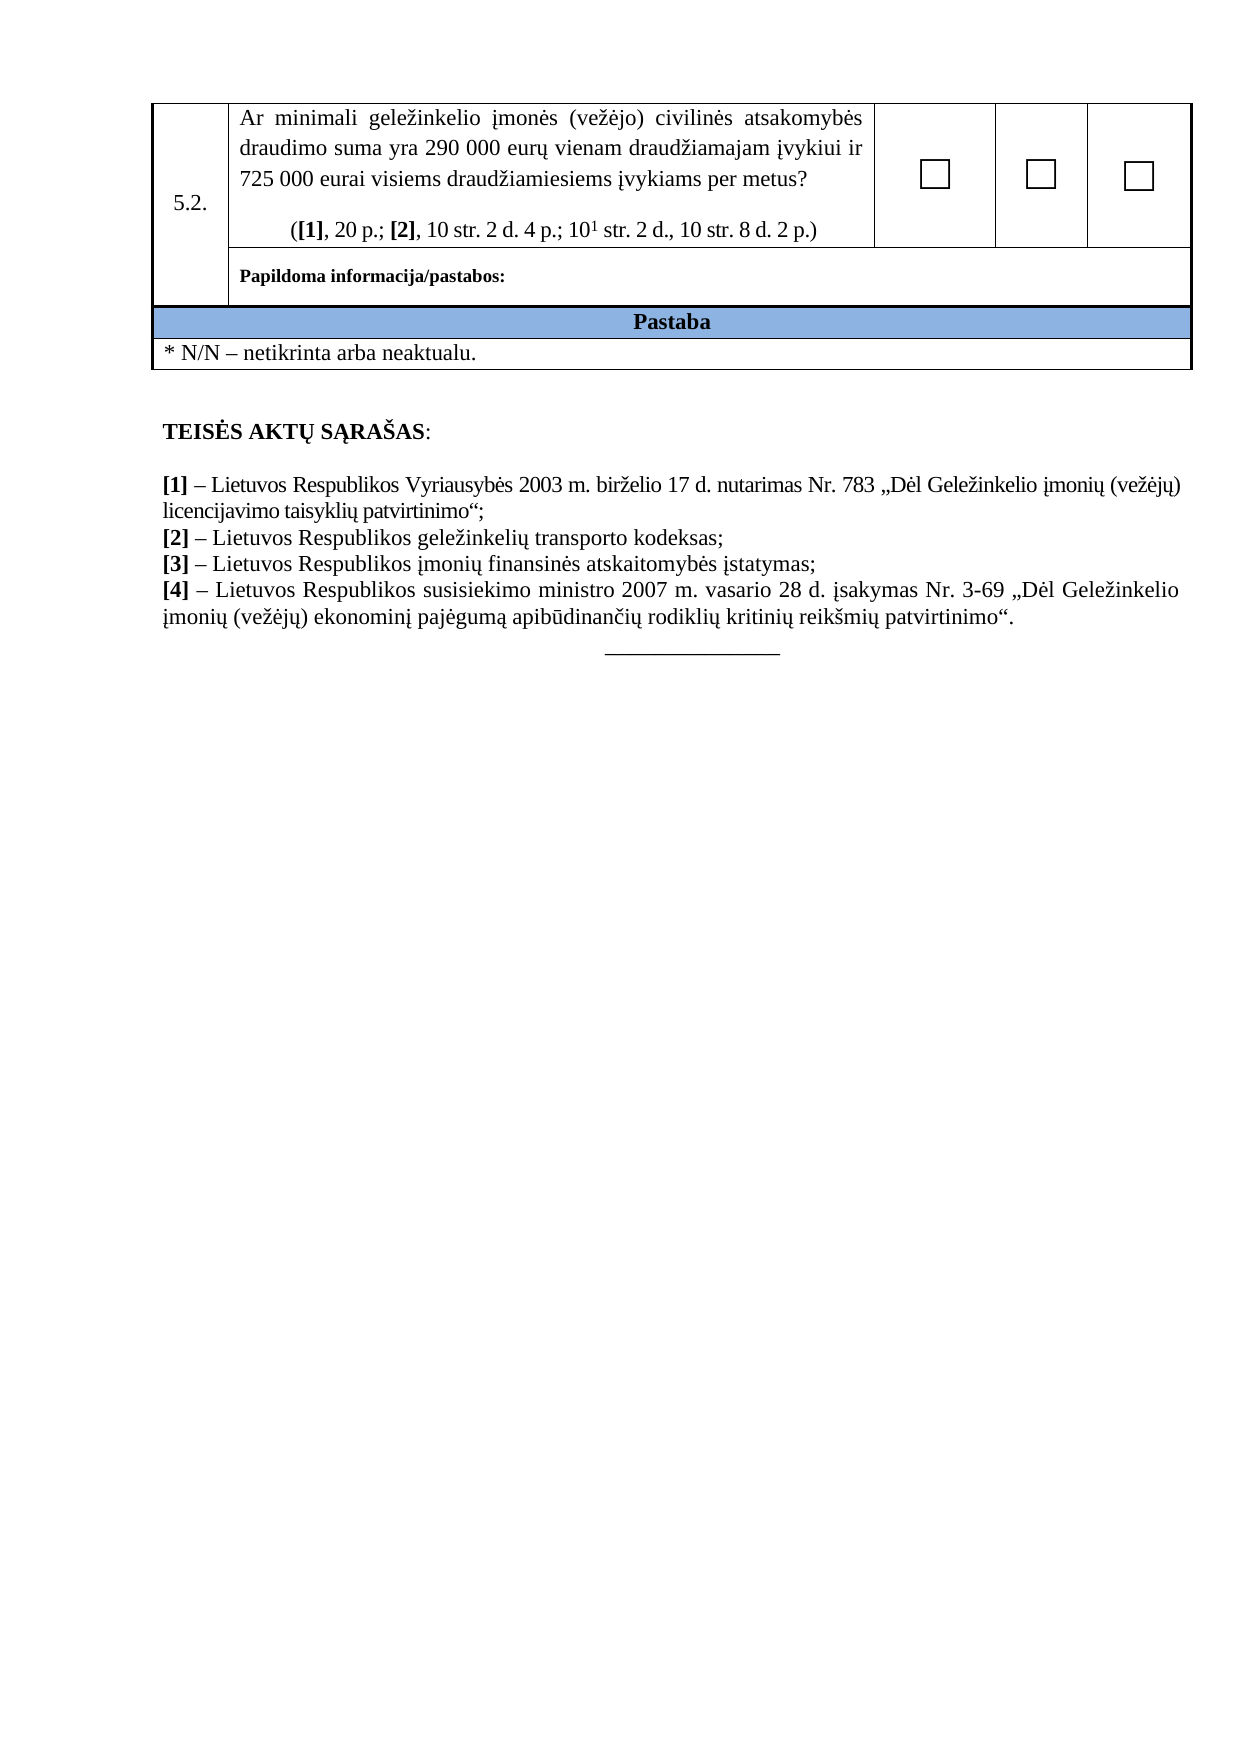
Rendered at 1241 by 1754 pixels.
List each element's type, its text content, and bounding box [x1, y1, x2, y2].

table_cell Papildoma informacija/pastabos: [229, 248, 1190, 305]
text TEISĖS AKTŲ SĄRAŠAS: [162, 418, 1181, 444]
table_cell Ar minimali geležinkelio įmonės (vežėjo) civilinės atsakomybės draudimo suma yra 290 000 eurų vienam draudžiamajam įvykiui ir 725 000 eurai visiems draudžiamiesiems įvykiams per metus? ([1], 20 p.; [2], 10 str. 2 d. 4 p.; 101 str. 2 d., 10 str. 8 d. 2 p.) [229, 104, 874, 247]
table_cell □ [875, 104, 995, 247]
table_cell 5.2. [154, 104, 228, 305]
text [4] – Lietuvos Respublikos susisiekimo ministro 2007 m. vasario 28 d. įsakymas Nr. 3-69 „Dėl Geležinkelio įmonių (vežėjų) ekonominį pajėgumą apibūdinančių rodiklių kritinių reikšmių patvirtinimo“. [162, 576, 1181, 629]
text ______________ [256, 629, 1181, 658]
text [2] – Lietuvos Respublikos geležinkelių transporto kodeksas; [162, 524, 1181, 550]
table_cell □ [996, 104, 1087, 247]
text [1] – Lietuvos Respublikos Vyriausybės 2003 m. birželio 17 d. nutarimas Nr. 783 „Dėl Geležinkelio įmonių (vežėjų) licencijavimo taisyklių patvirtinimo“; [162, 471, 1181, 524]
table_cell Pastaba [154, 308, 1190, 338]
text [3] – Lietuvos Respublikos įmonių finansinės atskaitomybės įstatymas; [162, 550, 1181, 576]
table_cell * N/N – netikrinta arba neaktualu. [154, 339, 1190, 369]
table_cell □ [1088, 104, 1190, 247]
